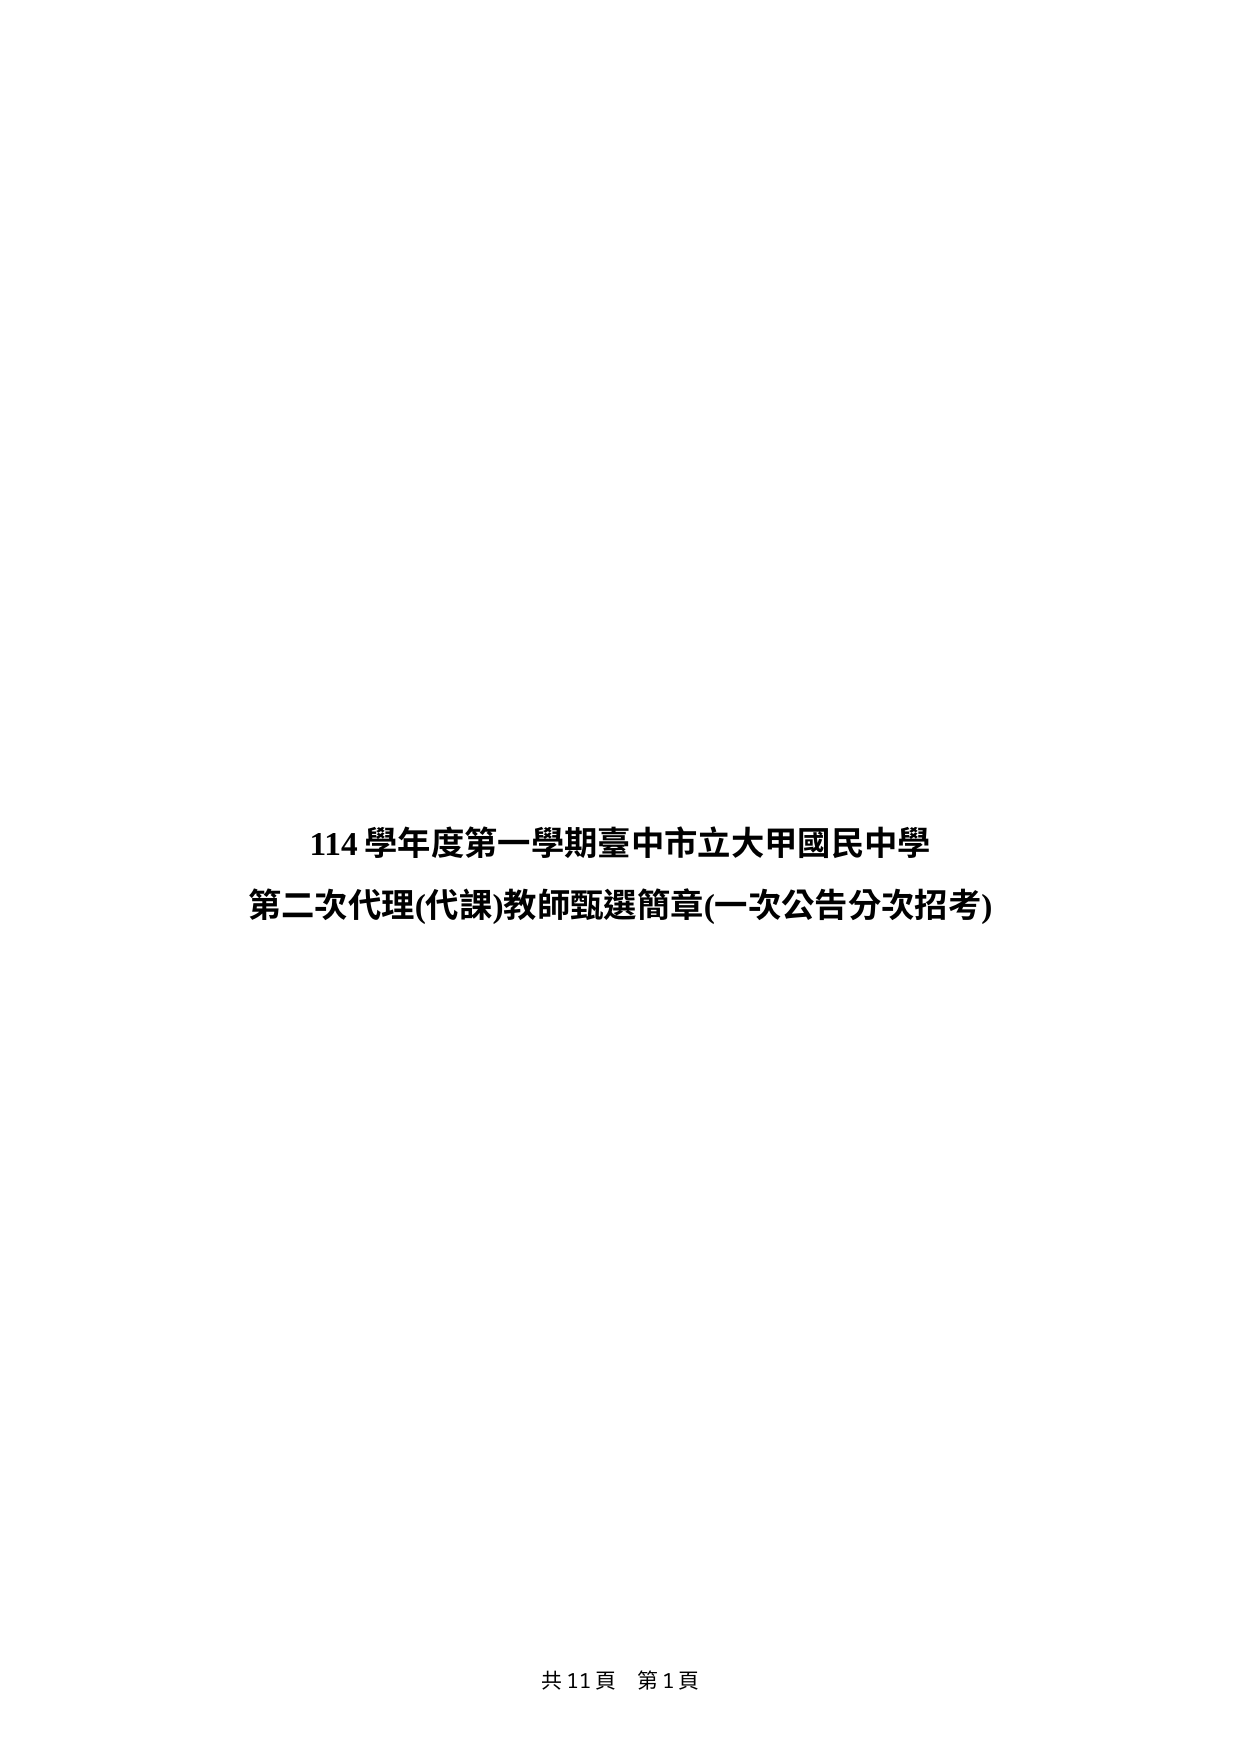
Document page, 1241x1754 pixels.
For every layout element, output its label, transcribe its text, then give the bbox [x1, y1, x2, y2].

text 第二次代理(代課)教師甄選簡章(一次公告分次招考) [118, 862, 1122, 924]
text 114學年度第一學期臺中市立大甲國民中學 [118, 799, 1122, 862]
